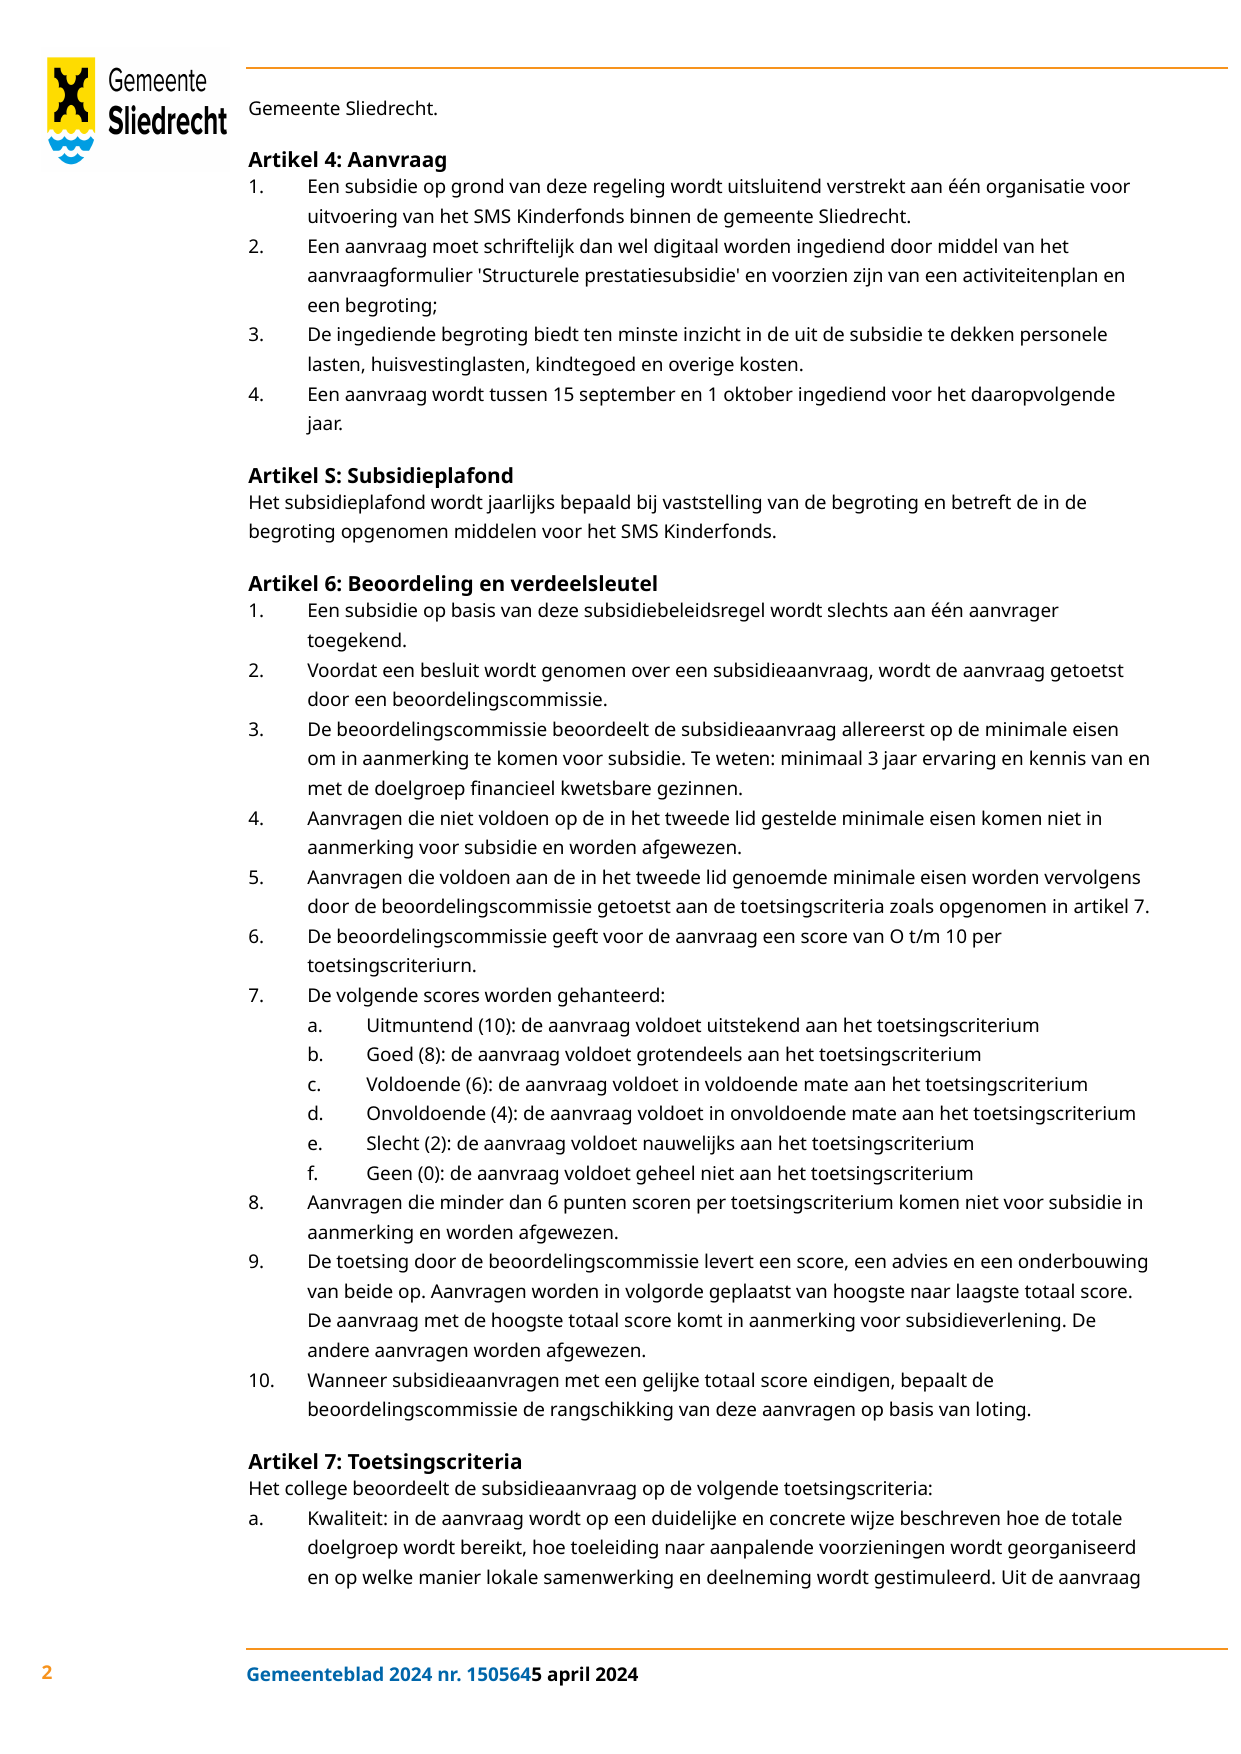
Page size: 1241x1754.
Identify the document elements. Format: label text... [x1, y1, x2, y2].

list Voldoende (6): de aanvraag voldoet in voldoende mate aan het toetsingscriterium [307, 1071, 1152, 1097]
list De toetsing door de beoordelingscommissie levert een score, een advies en een onderbouwing van beide op. Aanvragen worden in volgorde geplaatst van hoogste naar laagste totaal score. De aanvraag met de hoogste totaal score komt in aanmerking voor subsidieverlening. De andere aanvragen worden afgewezen. [248, 1248, 1152, 1363]
list De volgende scores worden gehanteerd: [248, 982, 1152, 1008]
list Kwaliteit: in de aanvraag wordt op een duidelijke en concrete wijze beschreven hoe de totale doelgroep wordt bereikt, hoe toeleiding naar aanpalende voorzieningen wordt georganiseerd en op welke manier lokale samenwerking en deelneming wordt gestimuleerd. Uit de aanvraag [248, 1505, 1152, 1590]
text Artikel S: Subsidieplafond [248, 461, 1152, 489]
list Een aanvraag wordt tussen 15 september en 1 oktober ingediend voor het daaropvolgende jaar. [248, 381, 1152, 436]
list Goed (8): de aanvraag voldoet grotendeels aan het toetsingscriterium [307, 1041, 1152, 1067]
list Slecht (2): de aanvraag voldoet nauwelijks aan het toetsingscriterium [307, 1130, 1152, 1156]
list De beoordelingscommissie beoordeelt de subsidieaanvraag allereerst op de minimale eisen om in aanmerking te komen voor subsidie. Te weten: minimaal 3 jaar ervaring en kennis van en met de doelgroep financieel kwetsbare gezinnen. [248, 716, 1152, 801]
text Gemeente Sliedrecht. [248, 95, 1152, 121]
list Aanvragen die minder dan 6 punten scoren per toetsingscriterium komen niet voor subsidie in aanmerking en worden afgewezen. [248, 1189, 1152, 1244]
picture [41, 47, 231, 172]
text Het college beoordeelt de subsidieaanvraag op de volgende toetsingscriteria: [248, 1475, 1152, 1501]
text Artikel 7: Toetsingscriteria [248, 1447, 1152, 1475]
list Uitmuntend (10): de aanvraag voldoet uitstekend aan het toetsingscriterium [307, 1012, 1152, 1037]
list Een subsidie op grond van deze regeling wordt uitsluitend verstrekt aan één organisatie voor uitvoering van het SMS Kinderfonds binnen de gemeente Sliedrecht. [248, 174, 1152, 229]
list Voordat een besluit wordt genomen over een subsidieaanvraag, wordt de aanvraag getoetst door een beoordelingscommissie. [248, 657, 1152, 712]
list Aanvragen die voldoen aan de in het tweede lid genoemde minimale eisen worden vervolgens door de beoordelingscommissie getoetst aan de toetsingscriteria zoals opgenomen in artikel 7. [248, 864, 1152, 919]
list Geen (0): de aanvraag voldoet geheel niet aan het toetsingscriterium [307, 1160, 1152, 1185]
text Artikel 4: Aanvraag [248, 145, 1152, 174]
text Het subsidieplafond wordt jaarlijks bepaald bij vaststelling van de begroting en betreft de in de begroting opgenomen middelen voor het SMS Kinderfonds. [248, 489, 1152, 544]
list Een subsidie op basis van deze subsidiebeleidsregel wordt slechts aan één aanvrager toegekend. [248, 598, 1152, 653]
list De beoordelingscommissie geeft voor de aanvraag een score van O t/m 10 per toetsingscriteriurn. [248, 923, 1152, 978]
text Artikel 6: Beoordeling en verdeelsleutel [248, 569, 1152, 598]
list Een aanvraag moet schriftelijk dan wel digitaal worden ingediend door middel van het aanvraagformulier 'Structurele prestatiesubsidie' en voorzien zijn van een activiteitenplan en een begroting; [248, 233, 1152, 318]
list De ingediende begroting biedt ten minste inzicht in de uit de subsidie te dekken personele lasten, huisvestinglasten, kindtegoed en overige kosten. [248, 322, 1152, 377]
list Wanneer subsidieaanvragen met een gelijke totaal score eindigen, bepaalt de beoordelingscommissie de rangschikking van deze aanvragen op basis van loting. [248, 1367, 1152, 1422]
list Aanvragen die niet voldoen op de in het tweede lid gestelde minimale eisen komen niet in aanmerking voor subsidie en worden afgewezen. [248, 805, 1152, 860]
list Onvoldoende (4): de aanvraag voldoet in onvoldoende mate aan het toetsingscriterium [307, 1101, 1152, 1126]
